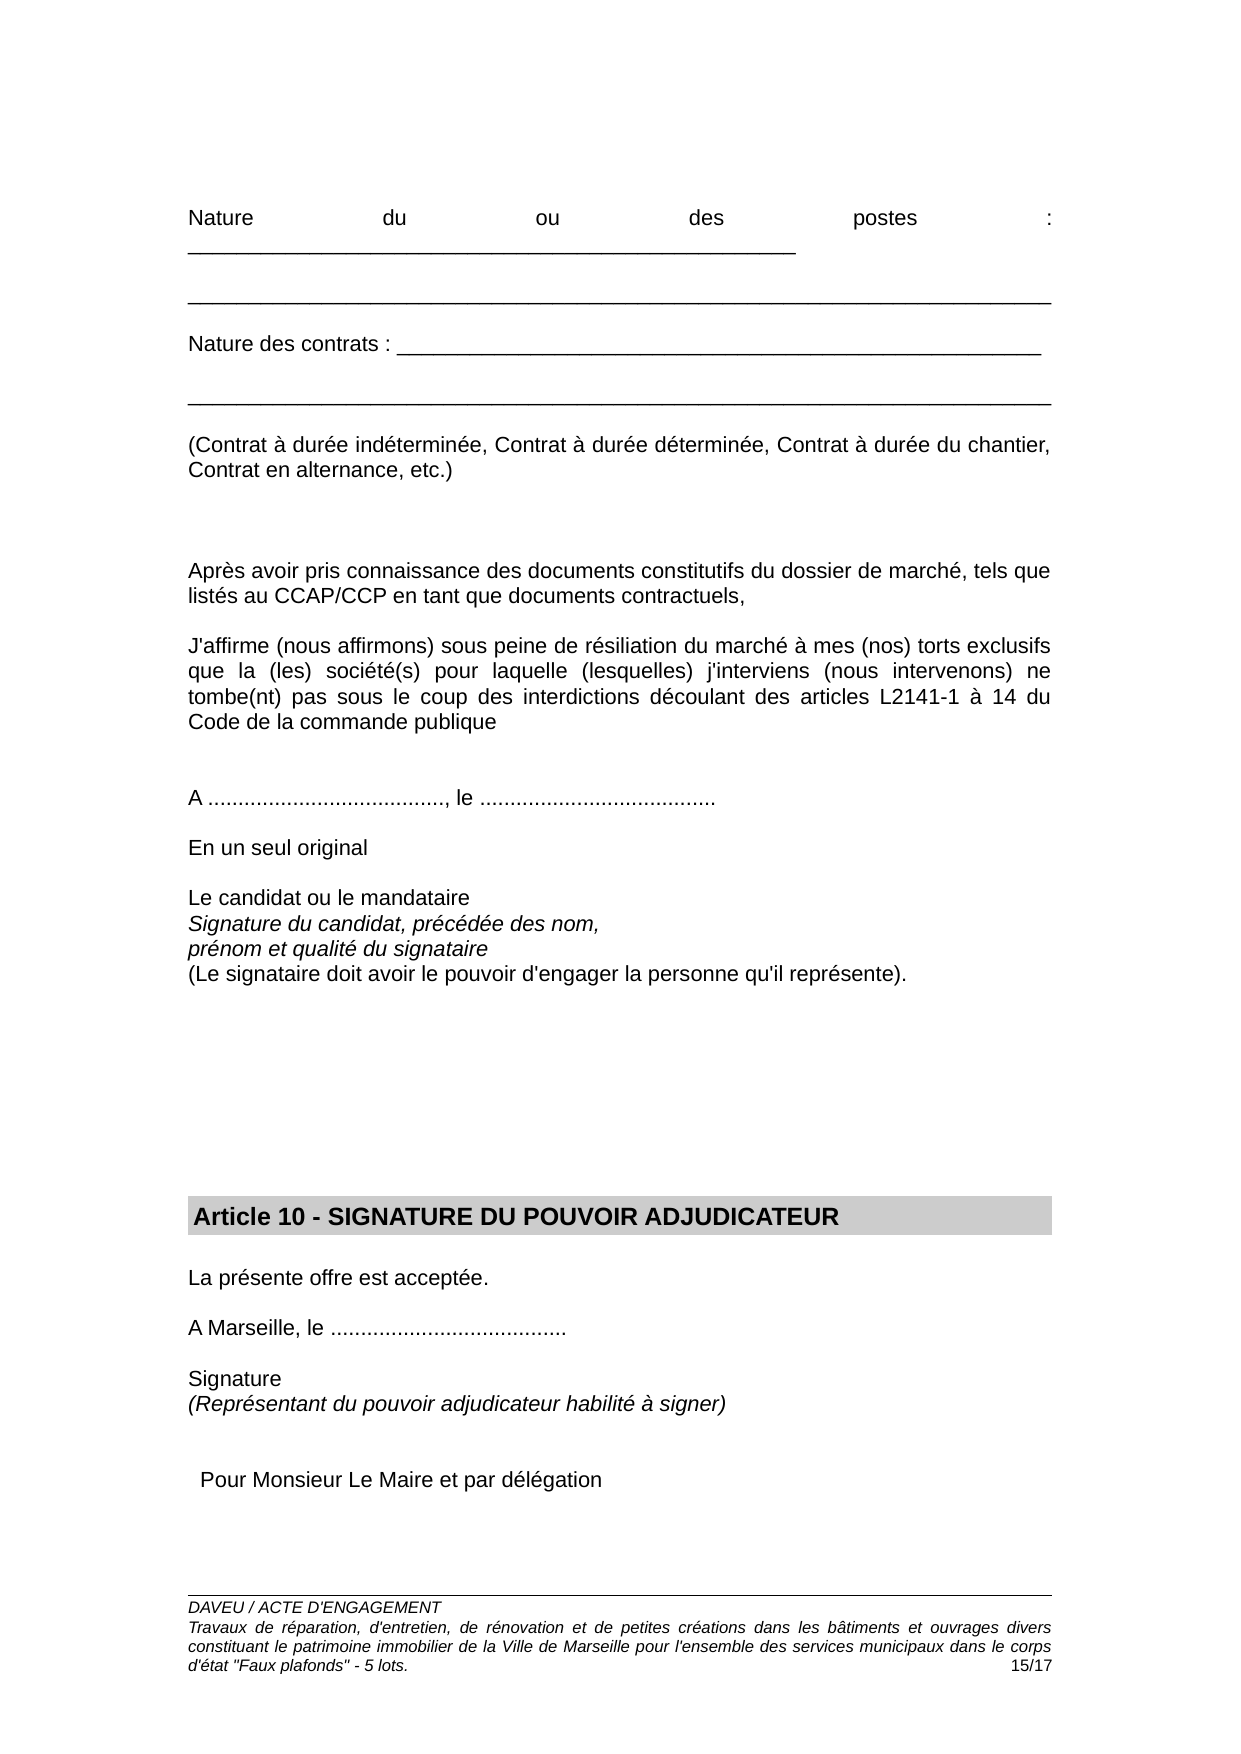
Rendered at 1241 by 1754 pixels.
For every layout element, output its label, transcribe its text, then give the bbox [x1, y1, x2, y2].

text En un seul original [188, 835, 1052, 860]
text Signature du candidat, précédée des nom, [188, 910, 1052, 936]
text A Marseille, le ....................................... [188, 1315, 1052, 1340]
text _______________________________________________________________________ [188, 381, 1052, 406]
text Après avoir pris connaissance des documents constitutifs du dossier de marché, tels que listés au CCAP/CCP en tant que documents contractuels, [188, 557, 1052, 608]
text Le candidat ou le mandataire [188, 885, 1052, 910]
text A ......................................., le ....................................... [188, 784, 1052, 809]
text prénom et qualité du signataire [188, 936, 1052, 961]
text J'affirme (nous affirmons) sous peine de résiliation du marché à mes (nos) torts exclusifs que la (les) société(s) pour laquelle (lesquelles) j'interviens (nous intervenons) ne tombe(nt) pas sous le coup des interdictions découlant des articles L2141-1 à 14 du Code de la commande publique [188, 633, 1052, 734]
text _______________________________________________________________________ [188, 280, 1052, 305]
text Signature [188, 1366, 1052, 1391]
text Nature du ou des postes : __________________________________________________ [188, 204, 1052, 255]
text (Contrat à durée indéterminée, Contrat à durée déterminée, Contrat à durée du chantier, Contrat en alternance, etc.) [188, 431, 1052, 482]
text Pour Monsieur Le Maire et par délégation [188, 1466, 1052, 1492]
text Nature des contrats : _____________________________________________________ [188, 331, 1052, 356]
subtitle SIGNATURE DU POUVOIR ADJUDICATEUR [190, 1199, 1050, 1233]
text La présente offre est acceptée. [188, 1265, 1052, 1290]
text (Représentant du pouvoir adjudicateur habilité à signer) [188, 1391, 1052, 1416]
text (Le signataire doit avoir le pouvoir d'engager la personne qu'il représente). [188, 961, 1052, 986]
